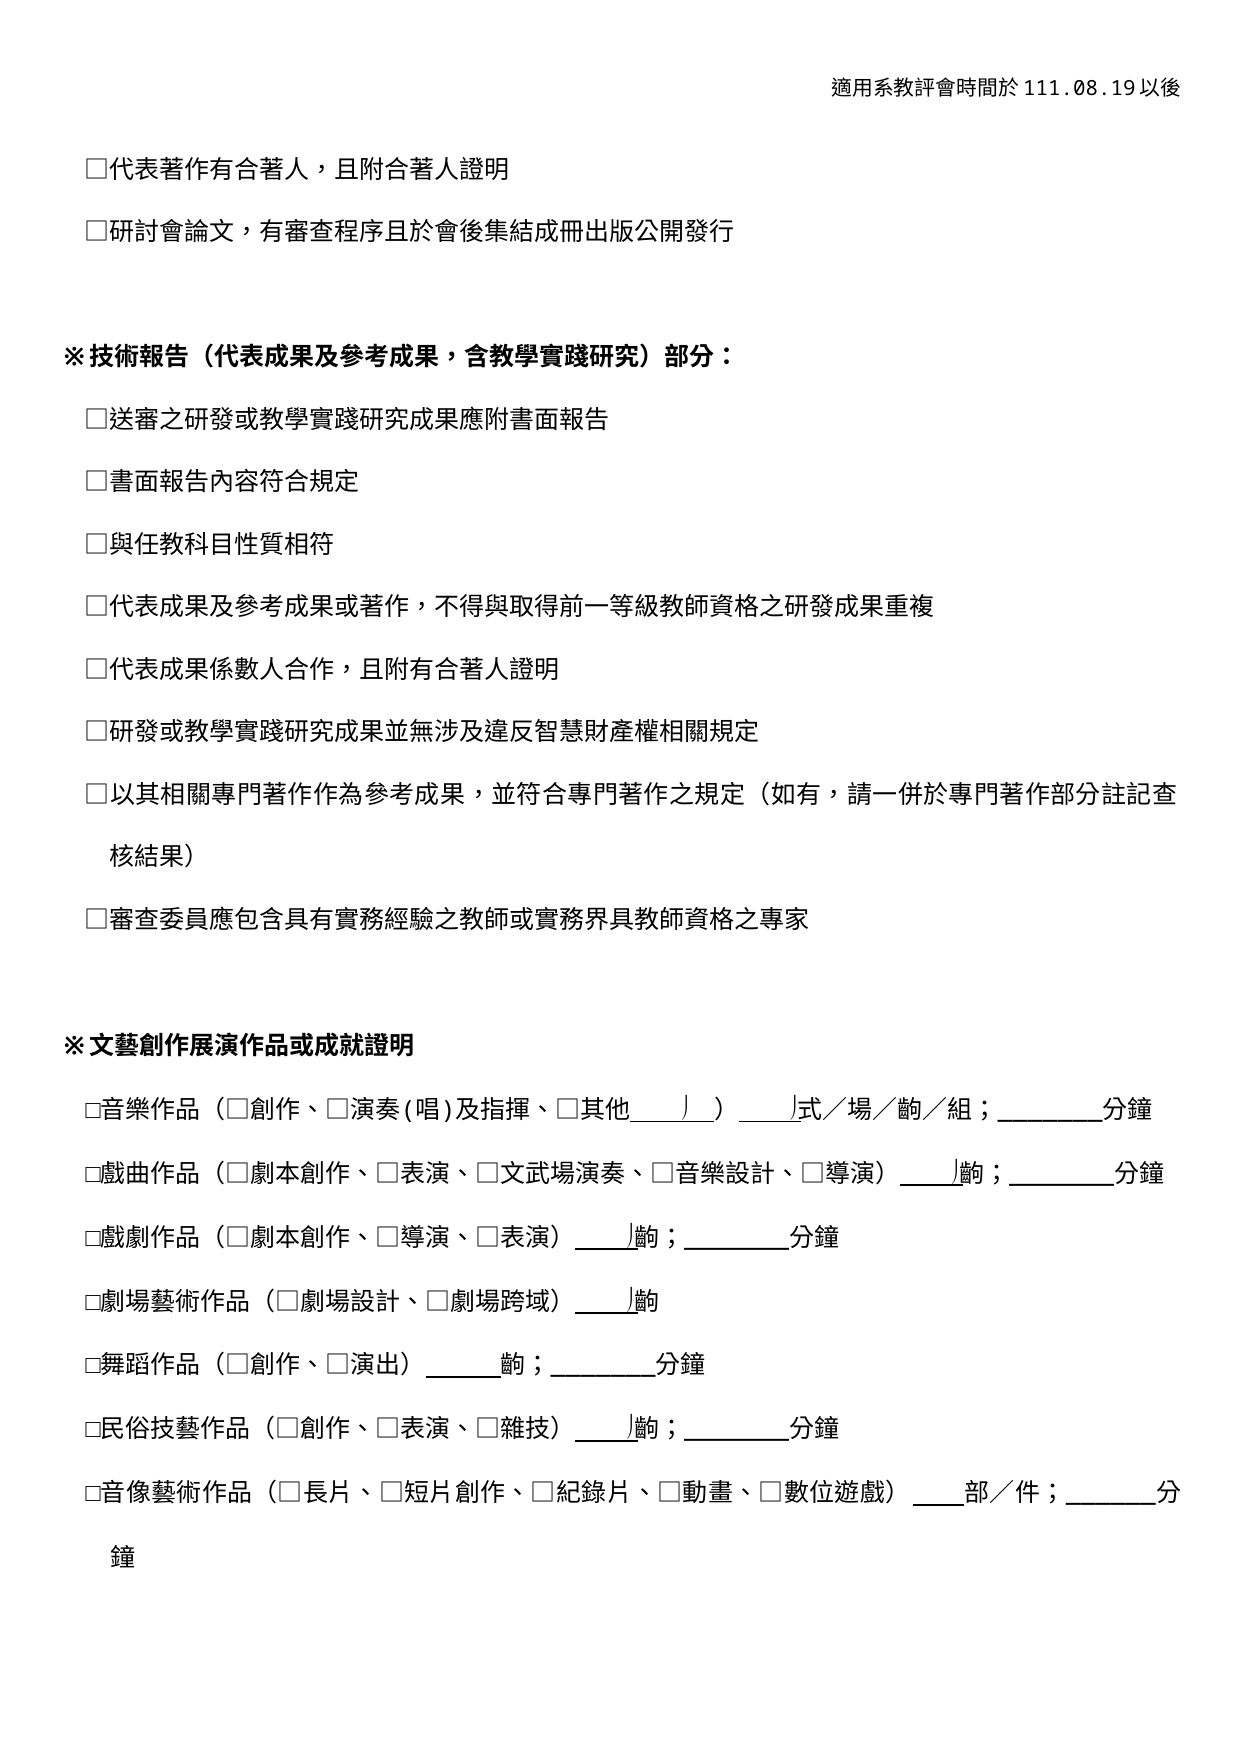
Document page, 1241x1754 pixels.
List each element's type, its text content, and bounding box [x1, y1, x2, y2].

text ※文藝創作展演作品或成就證明 [59, 1002, 1181, 1065]
text □以其相關專門著作作為參考成果，並符合專門著作之規定（如有，請一併於專門著作部分註記查核結果） [59, 751, 1181, 876]
text □審查委員應包含具有實務經驗之教師或實務界具教師資格之專家 [59, 876, 1181, 938]
text □戲劇作品（□劇本創作、□導演、□表演） 齣；_______分鐘 [59, 1194, 1181, 1256]
text □劇場藝術作品（□劇場設計、□劇場跨域） 齣 [59, 1258, 1181, 1320]
text □研發或教學實踐研究成果並無涉及違反智慧財產權相關規定 [59, 688, 1181, 751]
text ※技術報告（代表成果及參考成果，含教學實踐研究）部分： [59, 313, 1181, 376]
text □研討會論文，有審查程序且於會後集結成冊出版公開發行 [59, 188, 1181, 251]
text □送審之研發或教學實踐研究成果應附書面報告 [59, 376, 1181, 438]
text □民俗技藝作品（□創作、□表演、□雜技） 齣；_______分鐘 [59, 1385, 1181, 1448]
text □舞蹈作品（□創作、□演出） 齣；_______分鐘 [59, 1321, 1181, 1384]
text □音像藝術作品（□長片、□短片創作、□紀錄片、□動畫、□數位遊戲） 部／件；______分鐘 [85, 1449, 1181, 1577]
text □與任教科目性質相符 [59, 501, 1181, 563]
text □代表著作有合著人，且附合著人證明 [59, 126, 1181, 188]
text □書面報告內容符合規定 [59, 438, 1181, 501]
text □代表成果係數人合作，且附有合著人證明 [59, 626, 1181, 688]
text □音樂作品（□創作、□演奏(唱)及指揮、□其他  ） 式／場／齣／組；_______分鐘 [59, 1066, 1181, 1128]
text □代表成果及參考成果或著作，不得與取得前一等級教師資格之研發成果重複 [59, 563, 1181, 626]
text □戲曲作品（□劇本創作、□表演、□文武場演奏、□音樂設計、□導演） 齣；_______分鐘 [59, 1130, 1181, 1192]
